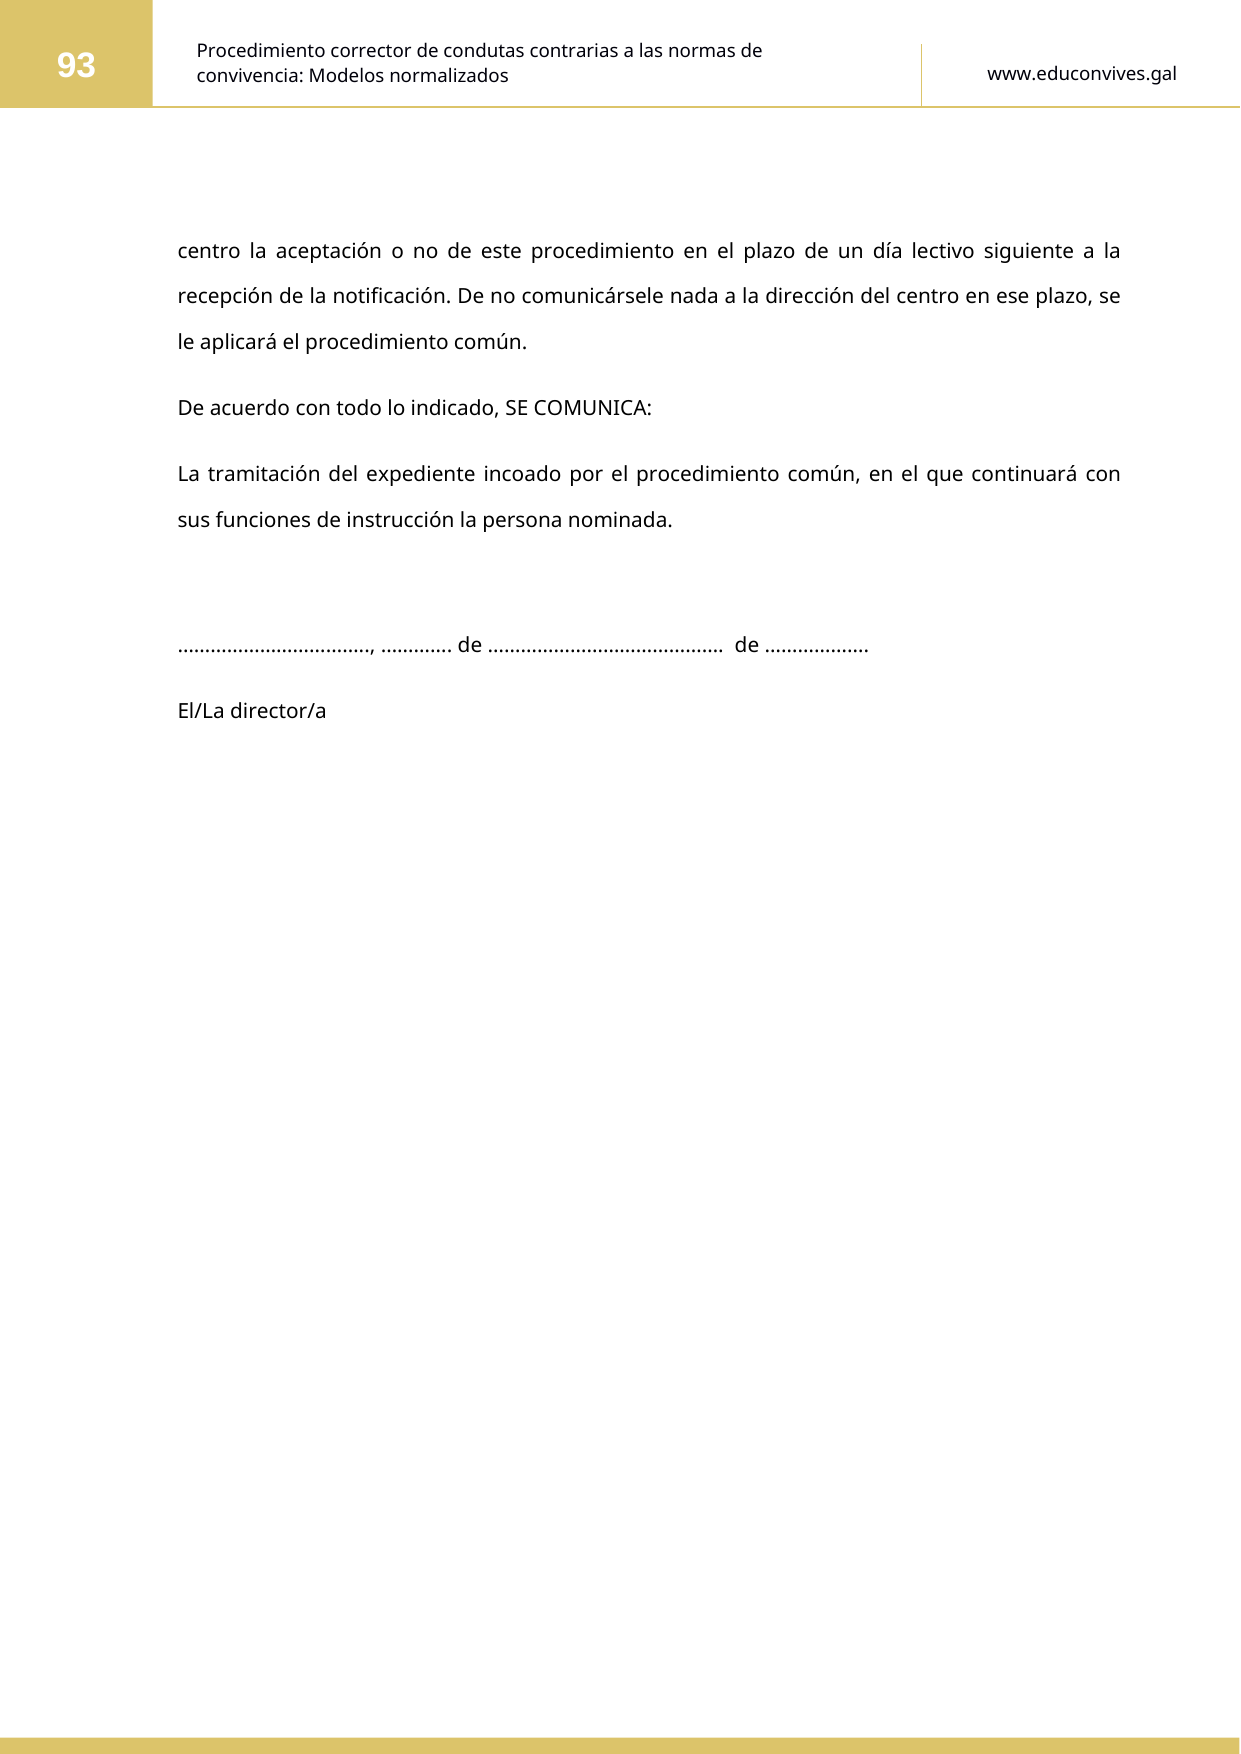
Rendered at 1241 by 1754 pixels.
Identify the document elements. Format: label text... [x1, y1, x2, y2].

text …………………………….., …………. de ……………………………………. de ………………. [177, 630, 1122, 659]
text De acuerdo con todo lo indicado, SE COMUNICA: [177, 393, 1122, 422]
text El/La director/a [177, 697, 1122, 725]
text centro la aceptación o no de este procedimiento en el plazo de un día lectivo siguiente a la recepción de la notificación. De no comunicársele nada a la dirección del centro en ese plazo, se le aplicará el procedimiento común. [177, 236, 1122, 356]
text La tramitación del expediente incoado por el procedimiento común, en el que continuará con sus funciones de instrucción la persona nominada. [177, 459, 1122, 533]
